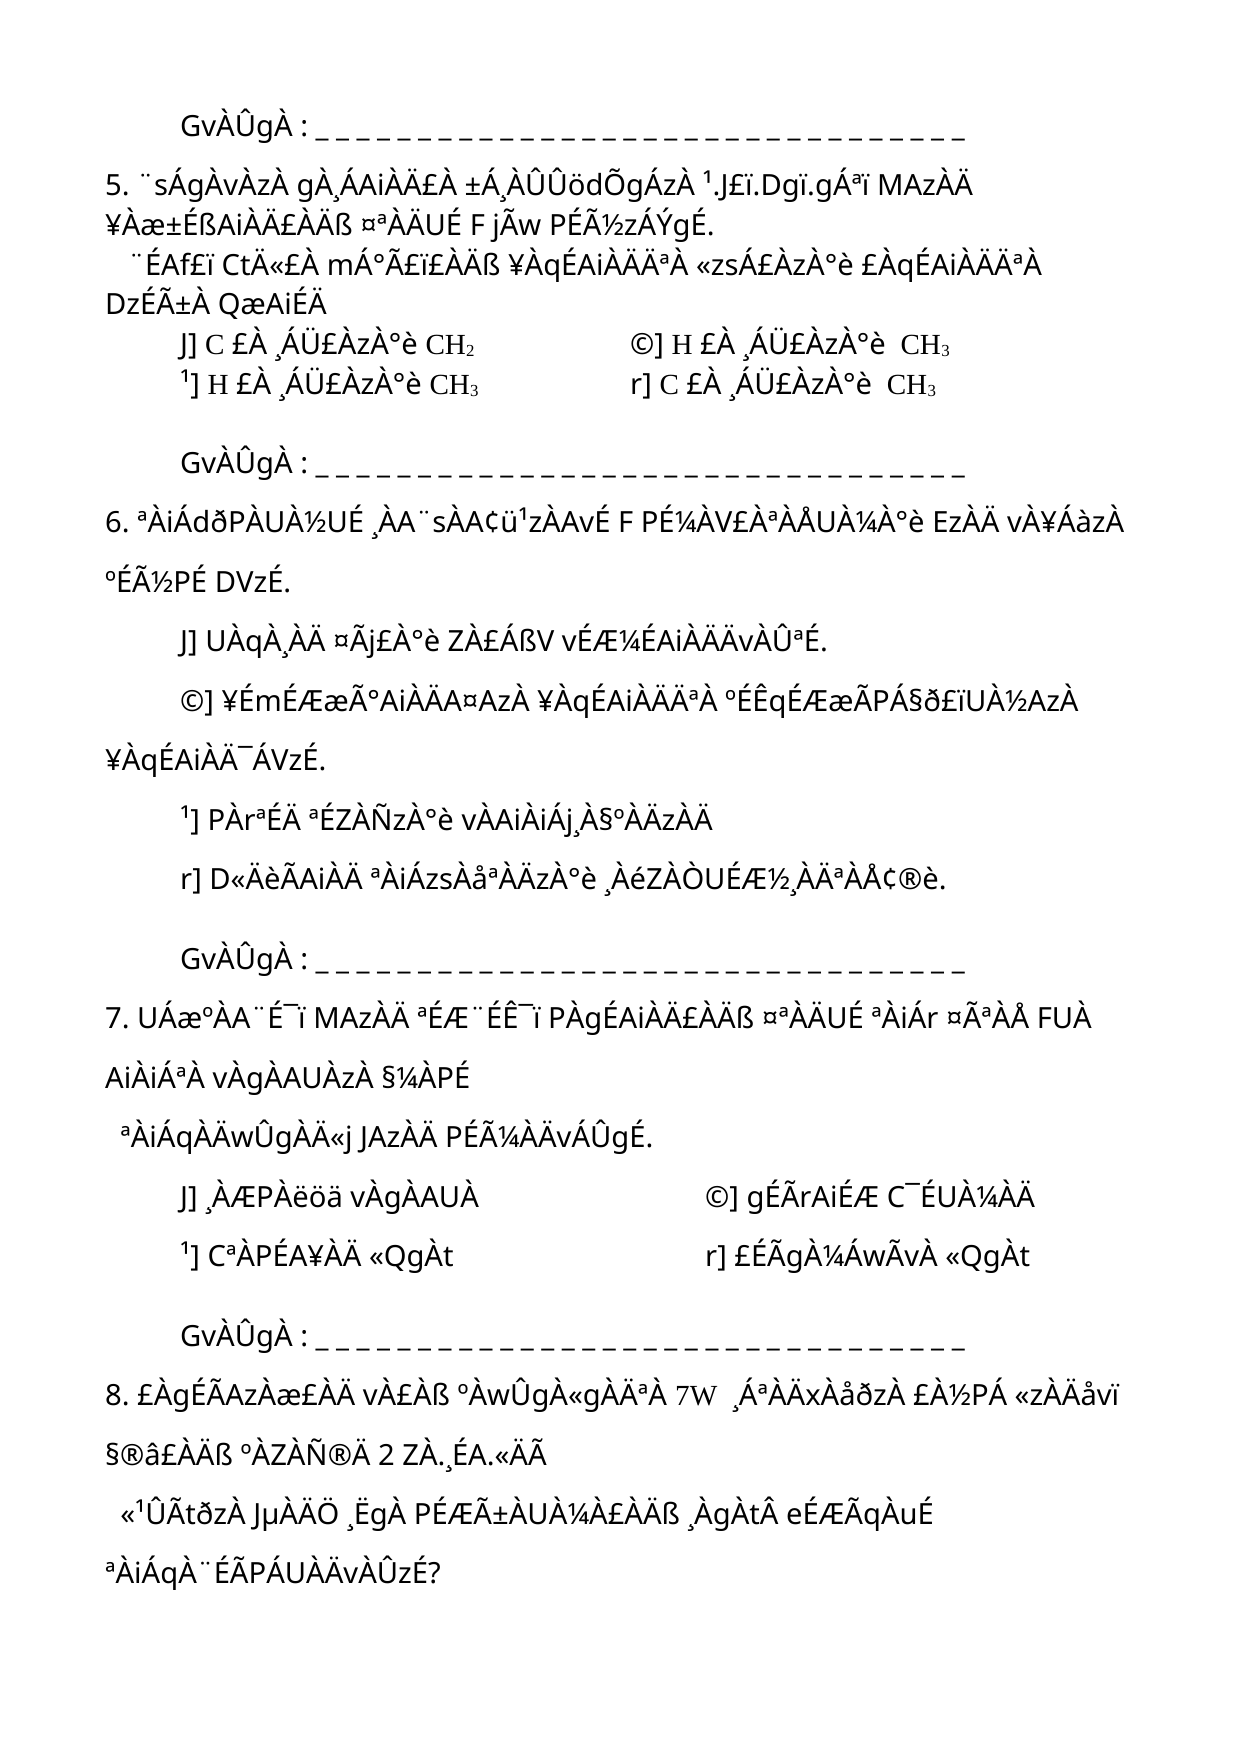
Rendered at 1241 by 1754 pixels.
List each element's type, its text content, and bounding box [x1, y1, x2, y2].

text 5. ¨sÁgÀvÀzÀ gÀ¸ÁAiÀÄ£À ±Á¸ÀÛÛödÕgÁzÀ ¹.J£ï.Dgï.gÁªï MAzÀÄ ¥Àæ±ÉßAiÀÄ£ÀÄß ¤ªÀÄUÉ F jÃw PÉÃ½zÁÝgÉ. [105, 164, 1135, 244]
text J] UÀqÀ¸ÀÄ ¤Ãj£À°è ZÀ£ÁßV vÉÆ¼ÉAiÀÄÄvÀÛªÉ. [105, 621, 1135, 660]
text ¨ÉAf£ï CtÄ«£À mÁ°Ã£ï£ÀÄß ¥ÀqÉAiÀÄÄªÀ «zsÁ£ÀzÀ°è £ÀqÉAiÀÄÄªÀ DzÉÃ±À QæAiÉÄ [105, 244, 1135, 323]
text ¹] PÀrªÉÄ ªÉZÀÑzÀ°è vÀAiÀiÁj¸À§ºÀÄzÀÄ [105, 799, 1135, 839]
text ªÀiÁqÀÄwÛgÀÄ«j JAzÀÄ PÉÃ¼ÀÄvÁÛgÉ. [105, 1116, 1135, 1156]
text r] D«ÄèÃAiÀÄ ªÀiÁzsÀåªÀÄzÀ°è ¸ÀéZÀÒUÉÆ½¸ÀÄªÀÅ¢®è. [105, 859, 1135, 898]
text GvÀÛgÀ : _ _ _ _ _ _ _ _ _ _ _ _ _ _ _ _ _ _ _ _ _ _ _ _ _ _ _ _ _ _ _ _ [105, 1315, 1135, 1354]
text «¹ÛÃtðzÀ JµÀÄÖ ¸ËgÀ PÉÆÃ±ÀUÀ¼À£ÀÄß ¸ÀgÀtÂ eÉÆÃqÀuÉ ªÀiÁqÀ¨ÉÃPÁUÀÄvÀÛzÉ? [105, 1493, 1135, 1592]
text ¹] CªÀPÉA¥ÀÄ «QgÀt r] £ÉÃgÀ¼ÁwÃvÀ «QgÀt [105, 1235, 1135, 1275]
text GvÀÛgÀ : _ _ _ _ _ _ _ _ _ _ _ _ _ _ _ _ _ _ _ _ _ _ _ _ _ _ _ _ _ _ _ _ [105, 442, 1135, 482]
text J] C £À ¸ÁÜ£ÀzÀ°è CH2 ©] H £À ¸ÁÜ£ÀzÀ°è CH3 [105, 323, 1135, 363]
text J] ¸ÀÆPÀëöä vÀgÀAUÀ ©] gÉÃrAiÉÆ C¯ÉUÀ¼ÀÄ [105, 1176, 1135, 1216]
text GvÀÛgÀ : _ _ _ _ _ _ _ _ _ _ _ _ _ _ _ _ _ _ _ _ _ _ _ _ _ _ _ _ _ _ _ _ [105, 105, 1135, 145]
text 7. UÁæºÀA¨É¯ï MAzÀÄ ªÉÆ¨ÉÊ¯ï PÀgÉAiÀÄ£ÀÄß ¤ªÀÄUÉ ªÀiÁr ¤ÃªÀÅ FUÀ AiÀiÁªÀ vÀgÀAUÀzÀ §¼ÀPÉ [105, 997, 1135, 1097]
text ©] ¥ÉmÉÆæÃ°AiÀÄA¤AzÀ ¥ÀqÉAiÀÄÄªÀ ºÉÊqÉÆæÃPÁ§ð£ïUÀ½AzÀ ¥ÀqÉAiÀÄ¯ÁVzÉ. [105, 680, 1135, 779]
text 8. £ÀgÉÃAzÀæ£ÀÄ vÀ£Àß ºÀwÛgÀ«gÀÄªÀ 7W ¸ÁªÀÄxÀåðzÀ £À½PÁ «zÀÄåvï §®â£ÀÄß ºÀZÀÑ®Ä 2 ZÀ.¸ÉA.«ÄÃ [105, 1374, 1135, 1473]
text ¹] H £À ¸ÁÜ£ÀzÀ°è CH3 r] C £À ¸ÁÜ£ÀzÀ°è CH3 [105, 363, 1135, 403]
text 6. ªÀiÁdðPÀUÀ½UÉ ¸ÀA¨sÀA¢ü¹zÀAvÉ F PÉ¼ÀV£ÀªÀÅUÀ¼À°è EzÀÄ vÀ¥ÁàzÀ ºÉÃ½PÉ DVzÉ. [105, 502, 1135, 601]
text GvÀÛgÀ : _ _ _ _ _ _ _ _ _ _ _ _ _ _ _ _ _ _ _ _ _ _ _ _ _ _ _ _ _ _ _ _ [105, 938, 1135, 978]
